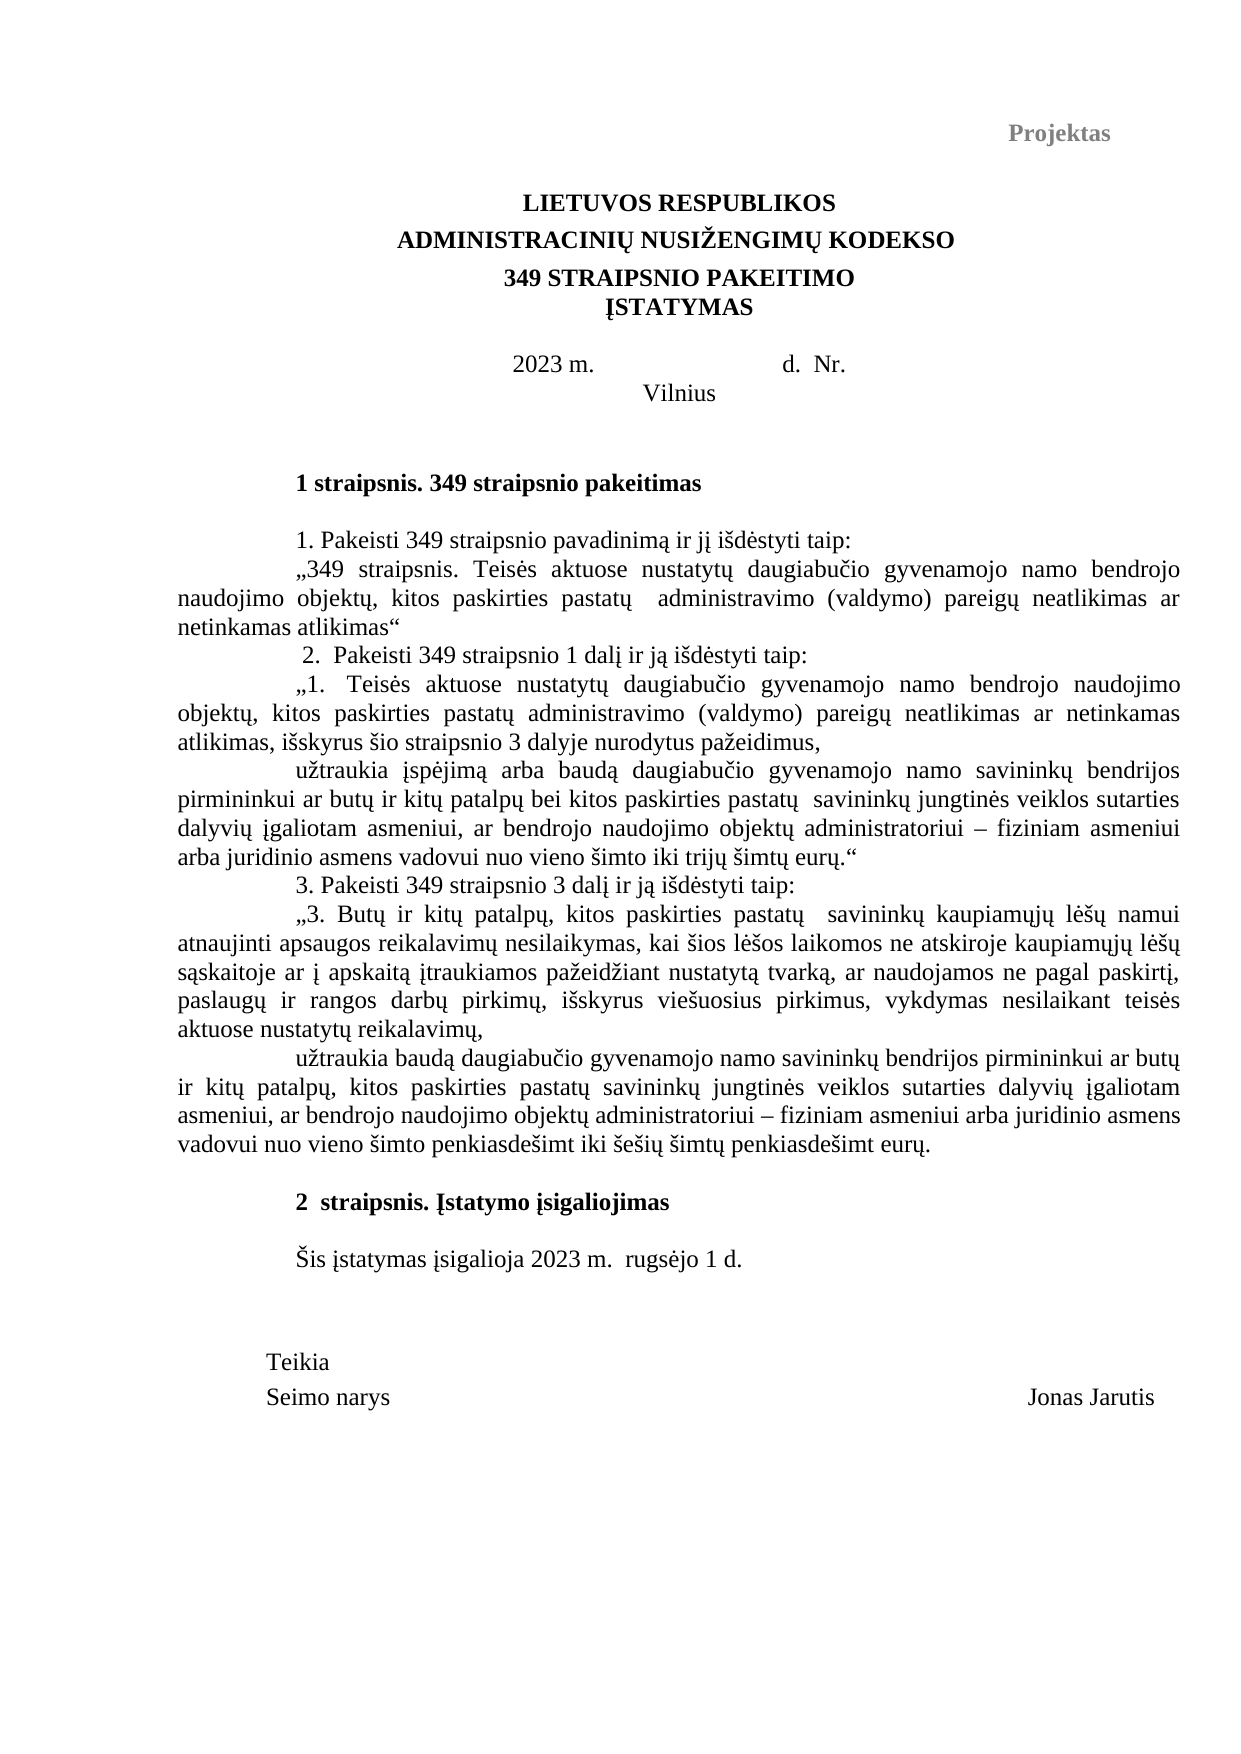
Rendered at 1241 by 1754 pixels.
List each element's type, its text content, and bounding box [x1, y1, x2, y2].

text 1. Pakeisti 349 straipsnio pavadinimą ir jį išdėstyti taip: [177, 525, 1181, 554]
text ĮSTATYMAS [177, 292, 1181, 321]
text „1. Teisės aktuose nustatytų daugiabučio gyvenamojo namo bendrojo naudojimo objektų, kitos paskirties pastatų administravimo (valdymo) pareigų neatlikimas ar netinkamas atlikimas, išskyrus šio straipsnio 3 dalyje nurodytus pažeidimus, [177, 669, 1181, 755]
text užtraukia baudą daugiabučio gyvenamojo namo savininkų bendrijos pirmininkui ar butų ir kitų patalpų, kitos paskirties pastatų savininkų jungtinės veiklos sutarties dalyvių įgaliotam asmeniui, ar bendrojo naudojimo objektų administratoriui – fiziniam asmeniui arba juridinio asmens vadovui nuo vieno šimto penkiasdešimt iki šešių šimtų penkiasdešimt eurų. [177, 1043, 1181, 1158]
text Projektas [852, 118, 1181, 147]
text LIETUVOS RESPUBLIKOS [177, 179, 1181, 217]
text 1 straipsnis. 349 straipsnio pakeitimas [177, 468, 1181, 497]
text Vilnius [177, 378, 1181, 407]
text Seimo narys Jonas Jarutis [177, 1376, 1181, 1410]
text Šis įstatymas įsigalioja 2023 m. rugsėjo 1 d. [177, 1244, 1181, 1273]
text 3. Pakeisti 349 straipsnio 3 dalį ir ją išdėstyti taip: [177, 870, 1181, 899]
text 349 STRAIPSNIO PAKEITIMO [177, 254, 1181, 292]
text „349 straipsnis. Teisės aktuose nustatytų daugiabučio gyvenamojo namo bendrojo naudojimo objektų, kitos paskirties pastatų administravimo (valdymo) pareigų neatlikimas ar netinkamas atlikimas“ [177, 554, 1181, 640]
text Teikia [177, 1342, 1181, 1376]
text 2. Pakeisti 349 straipsnio 1 dalį ir ją išdėstyti taip: [177, 640, 1181, 669]
text ADMINISTRACINIŲ NUSIŽENGIMŲ KODEKSO [177, 217, 1181, 254]
text užtraukia įspėjimą arba baudą daugiabučio gyvenamojo namo savininkų bendrijos pirmininkui ar butų ir kitų patalpų bei kitos paskirties pastatų savininkų jungtinės veiklos sutarties dalyvių įgaliotam asmeniui, ar bendrojo naudojimo objektų administratoriui – fiziniam asmeniui arba juridinio asmens vadovui nuo vieno šimto iki trijų šimtų eurų.“ [177, 755, 1181, 870]
text 2 straipsnis. Įstatymo įsigaliojimas [177, 1187, 1181, 1215]
text 2023 m. d. Nr. [177, 349, 1181, 378]
text „3. Butų ir kitų patalpų, kitos paskirties pastatų savininkų kaupiamųjų lėšų namui atnaujinti apsaugos reikalavimų nesilaikymas, kai šios lėšos laikomos ne atskiroje kaupiamųjų lėšų sąskaitoje ar į apskaitą įtraukiamos pažeidžiant nustatytą tvarką, ar naudojamos ne pagal paskirtį, paslaugų ir rangos darbų pirkimų, išskyrus viešuosius pirkimus, vykdymas nesilaikant teisės aktuose nustatytų reikalavimų, [177, 899, 1181, 1043]
